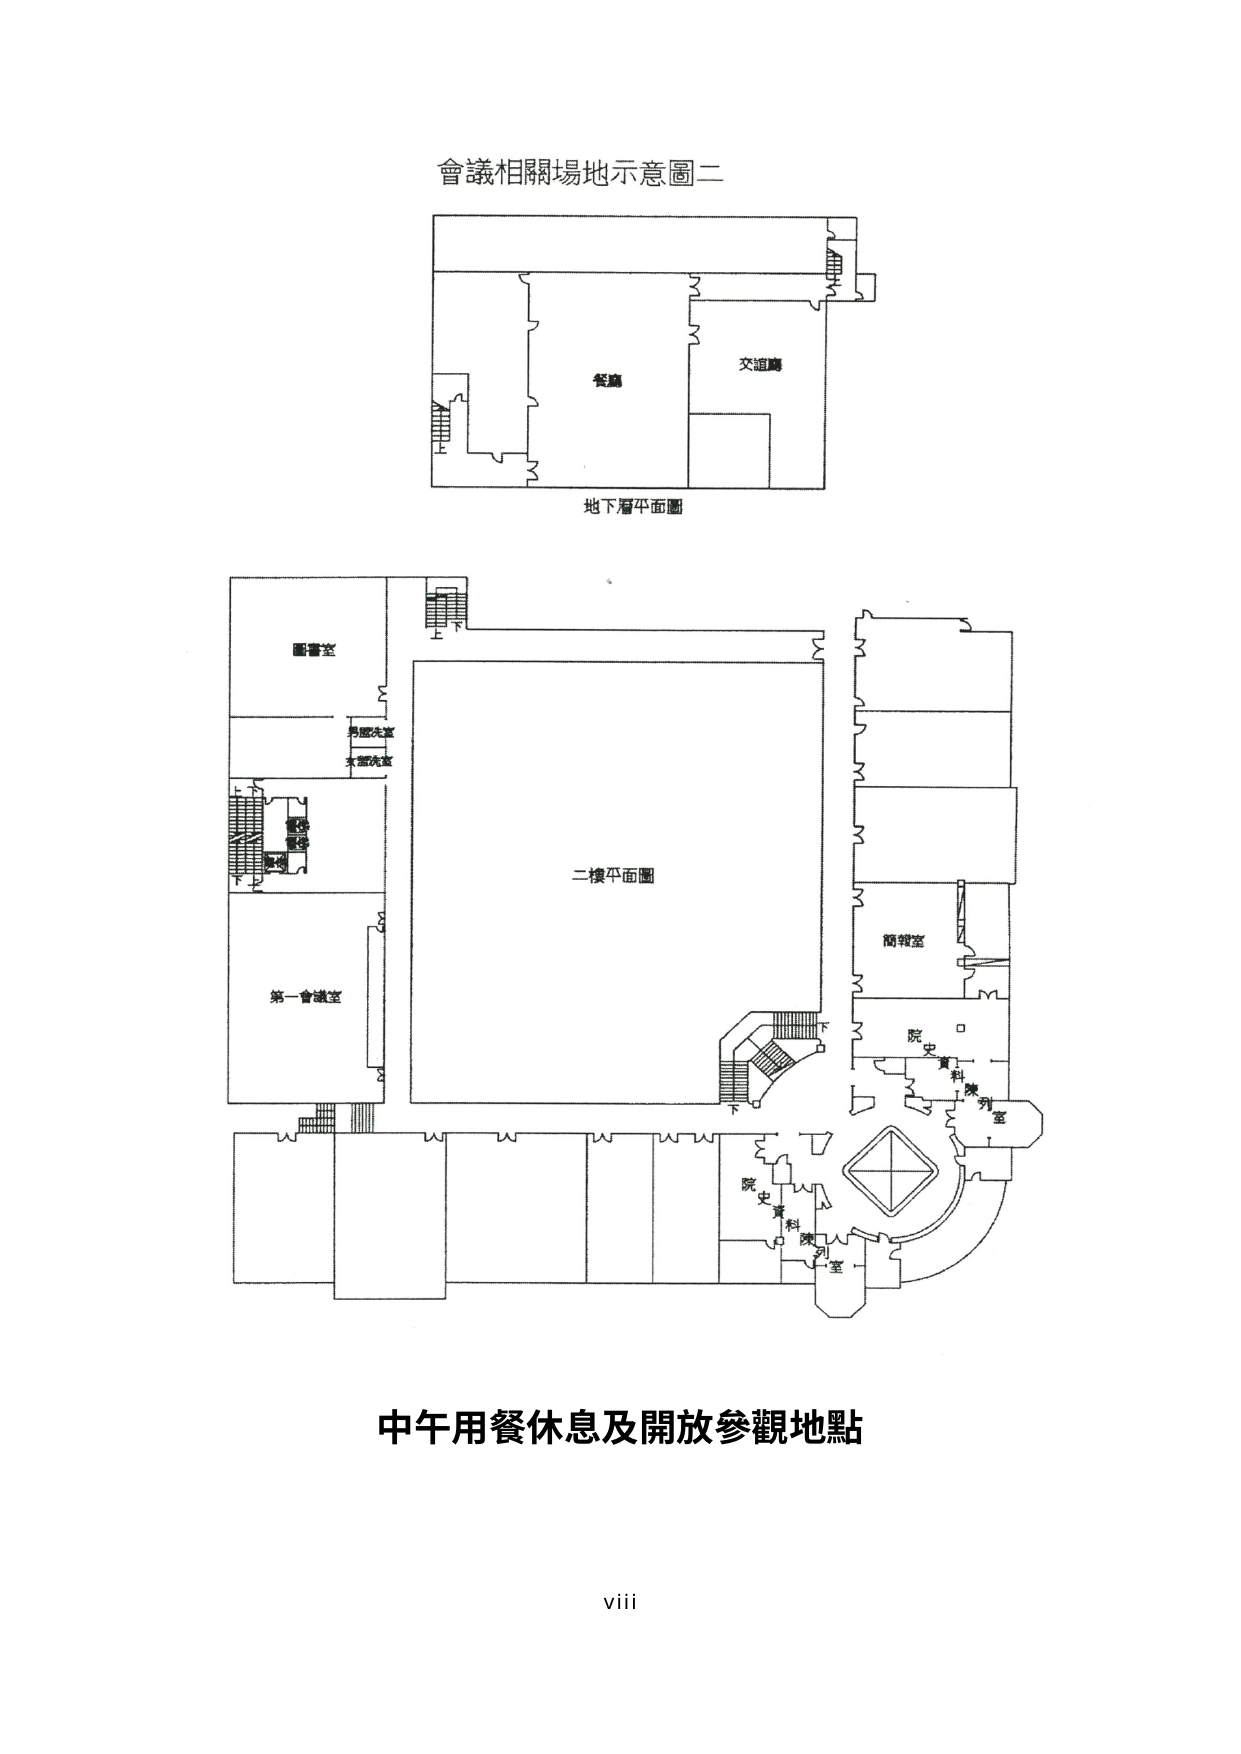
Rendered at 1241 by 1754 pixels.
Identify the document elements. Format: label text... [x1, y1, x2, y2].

subtitle 中午用餐休息及開放參觀地點 [187, 1375, 1053, 1462]
picture [182, 118, 1114, 1375]
